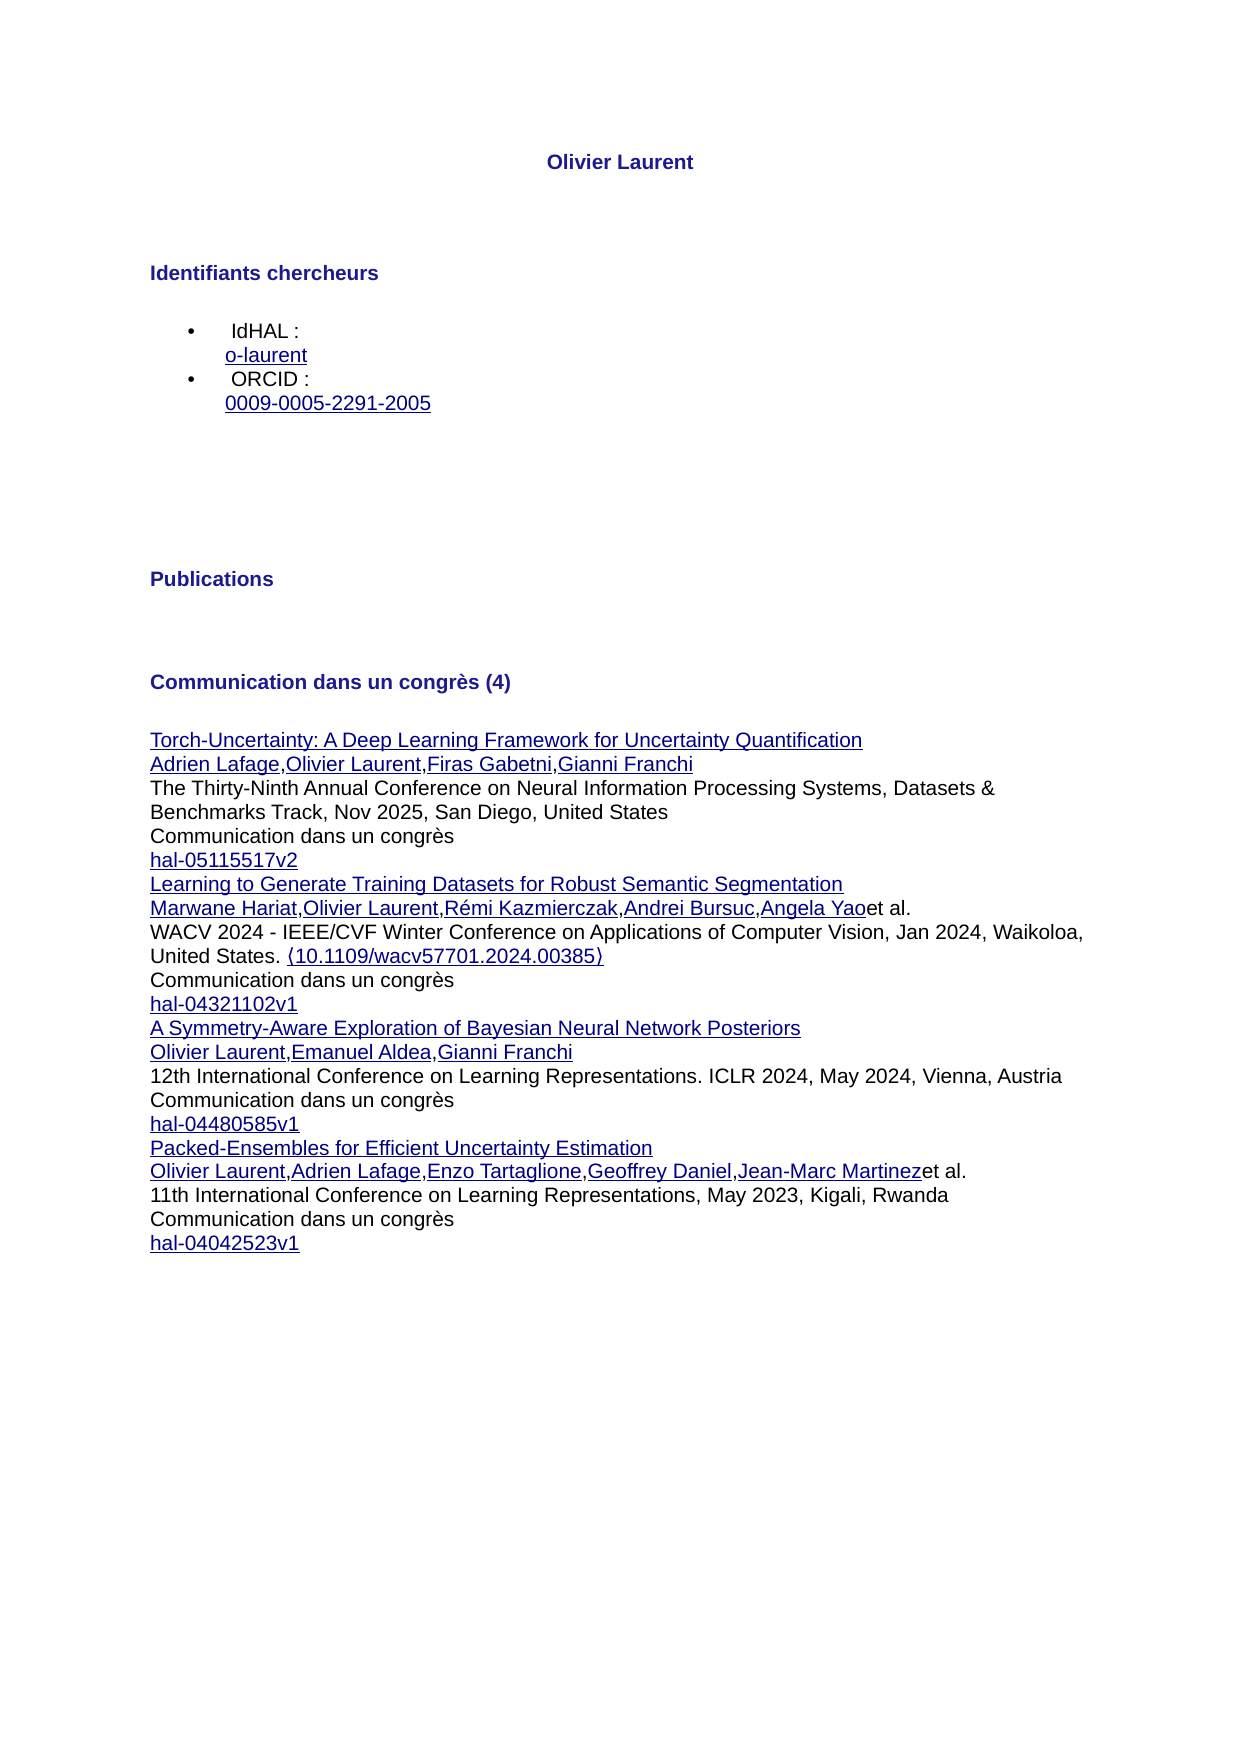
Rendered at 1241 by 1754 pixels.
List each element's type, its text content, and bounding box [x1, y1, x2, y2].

table_header Torch-Uncertainty: A Deep Learning Framework for Uncertainty Quantification Adrien Lafage,Olivier Laurent,Firas Gabetni,Gianni Franchi The Thirty-Ninth Annual Conference on Neural Information Processing Systems, Datasets & Benchmarks Track, Nov 2025, San Diego, United States Communication dans un congrès hal-05115517v2 [150, 728, 1090, 872]
list IdHAL : [187, 319, 1090, 343]
subtitle Identifiants chercheurs [150, 260, 1090, 284]
list ORCID : [187, 367, 1090, 391]
table_cell Learning to Generate Training Datasets for Robust Semantic Segmentation Marwane Hariat,Olivier Laurent,Rémi Kazmierczak,Andrei Bursuc,Angela Yaoet al. WACV 2024 - IEEE/CVF Winter Conference on Applications of Computer Vision, Jan 2024, Waikoloa, United States. ⟨10.1109/wacv57701.2024.00385⟩ Communication dans un congrès hal-04321102v1 [150, 872, 1090, 1016]
list 0009-0005-2291-2005 [187, 391, 1090, 414]
list o-laurent [187, 343, 1090, 367]
table_cell A Symmetry-Aware Exploration of Bayesian Neural Network Posteriors Olivier Laurent,Emanuel Aldea,Gianni Franchi 12th International Conference on Learning Representations. ICLR 2024, May 2024, Vienna, Austria Communication dans un congrès hal-04480585v1 [150, 1016, 1090, 1135]
table_cell Packed-Ensembles for Efficient Uncertainty Estimation Olivier Laurent,Adrien Lafage,Enzo Tartaglione,Geoffrey Daniel,Jean-Marc Martinezet al. 11th International Conference on Learning Representations, May 2023, Kigali, Rwanda Communication dans un congrès hal-04042523v1 [150, 1135, 1090, 1255]
subtitle Communication dans un congrès (4) [150, 670, 1090, 694]
subtitle Olivier Laurent [150, 150, 1090, 174]
subtitle Publications [150, 567, 1090, 591]
